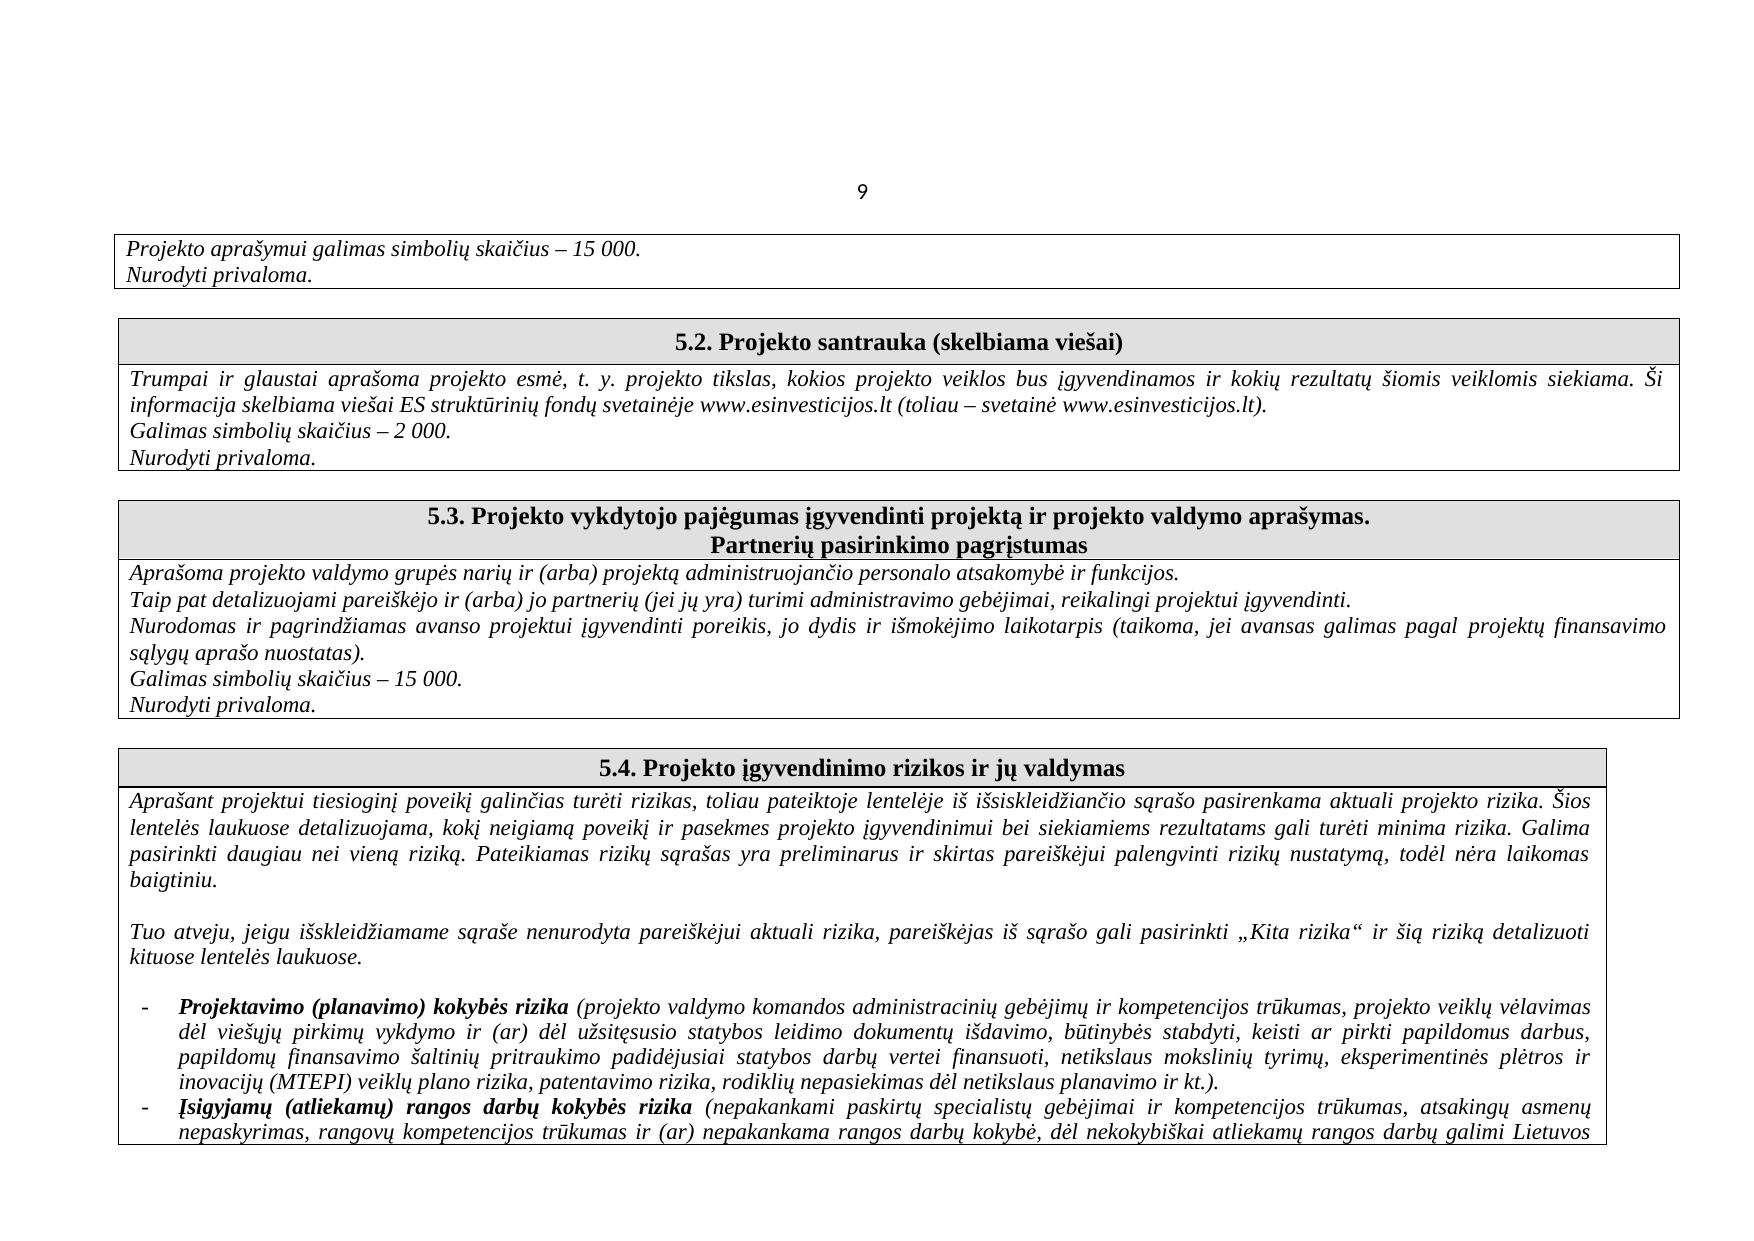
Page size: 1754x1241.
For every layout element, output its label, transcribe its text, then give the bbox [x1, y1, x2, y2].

table_header 5.4. Projekto įgyvendinimo rizikos ir jų valdymas [119, 749, 1606, 786]
table_cell Aprašant projektui tiesioginį poveikį galinčias turėti rizikas, toliau pateiktoje lentelėje iš išsiskleidžiančio sąrašo pasirenkama aktuali projekto rizika. Šios lentelės laukuose detalizuojama, kokį neigiamą poveikį ir pasekmes projekto įgyvendinimui bei siekiamiems rezultatams gali turėti minima rizika. Galima pasirinkti daugiau nei vieną riziką. Pateikiamas rizikų sąrašas yra preliminarus ir skirtas pareiškėjui palengvinti rizikų nustatymą, todėl nėra laikomas baigtiniu. Tuo atveju, jeigu išskleidžiamame sąraše nenurodyta pareiškėjui aktuali rizika, pareiškėjas iš sąrašo gali pasirinkti „Kita rizika“ ir šią riziką detalizuoti kituose lentelės laukuose. - Projektavimo (planavimo) kokybės rizika (projekto valdymo komandos administracinių gebėjimų ir kompetencijos trūkumas, projekto veiklų vėlavimas dėl viešųjų pirkimų vykdymo ir (ar) dėl užsitęsusio statybos leidimo dokumentų išdavimo, būtinybės stabdyti, keisti ar pirkti papildomus darbus, papildomų finansavimo šaltinių pritraukimo padidėjusiai statybos darbų vertei finansuoti, netikslaus mokslinių tyrimų, eksperimentinės plėtros ir inovacijų (MTEPI) veiklų plano rizika, patentavimo rizika, rodiklių nepasiekimas dėl netikslaus planavimo ir kt.). - Įsigyjamų (atliekamų) rangos darbų kokybės rizika (nepakankami paskirtų specialistų gebėjimai ir kompetencijos trūkumas, atsakingų asmenų nepaskyrimas, rangovų kompetencijos trūkumas ir (ar) nepakankama rangos darbų kokybė, dėl nekokybiškai atliekamų rangos darbų galimi Lietuvos [119, 788, 1606, 1144]
table_header 5.3. Projekto vykdytojo pajėgumas įgyvendinti projektą ir projekto valdymo aprašymas. Partnerių pasirinkimo pagrįstumas [119, 501, 1679, 558]
table_cell Projekto aprašymui galimas simbolių skaičius – 15 000. Nurodyti privaloma. [115, 235, 1679, 288]
table_header 5.2. Projekto santrauka (skelbiama viešai) [119, 319, 1679, 364]
table_cell Trumpai ir glaustai aprašoma projekto esmė, t. y. projekto tikslas, kokios projekto veiklos bus įgyvendinamos ir kokių rezultatų šiomis veiklomis siekiama. Ši informacija skelbiama viešai ES struktūrinių fondų svetainėje www.esinvesticijos.lt (toliau – svetainė www.esinvesticijos.lt). Galimas simbolių skaičius – 2 000. Nurodyti privaloma. [119, 365, 1679, 470]
table_cell Aprašoma projekto valdymo grupės narių ir (arba) projektą administruojančio personalo atsakomybė ir funkcijos. Taip pat detalizuojami pareiškėjo ir (arba) jo partnerių (jei jų yra) turimi administravimo gebėjimai, reikalingi projektui įgyvendinti. Nurodomas ir pagrindžiamas avanso projektui įgyvendinti poreikis, jo dydis ir išmokėjimo laikotarpis (taikoma, jei avansas galimas pagal projektų finansavimo sąlygų aprašo nuostatas). Galimas simbolių skaičius – 15 000. Nurodyti privaloma. [119, 560, 1679, 718]
